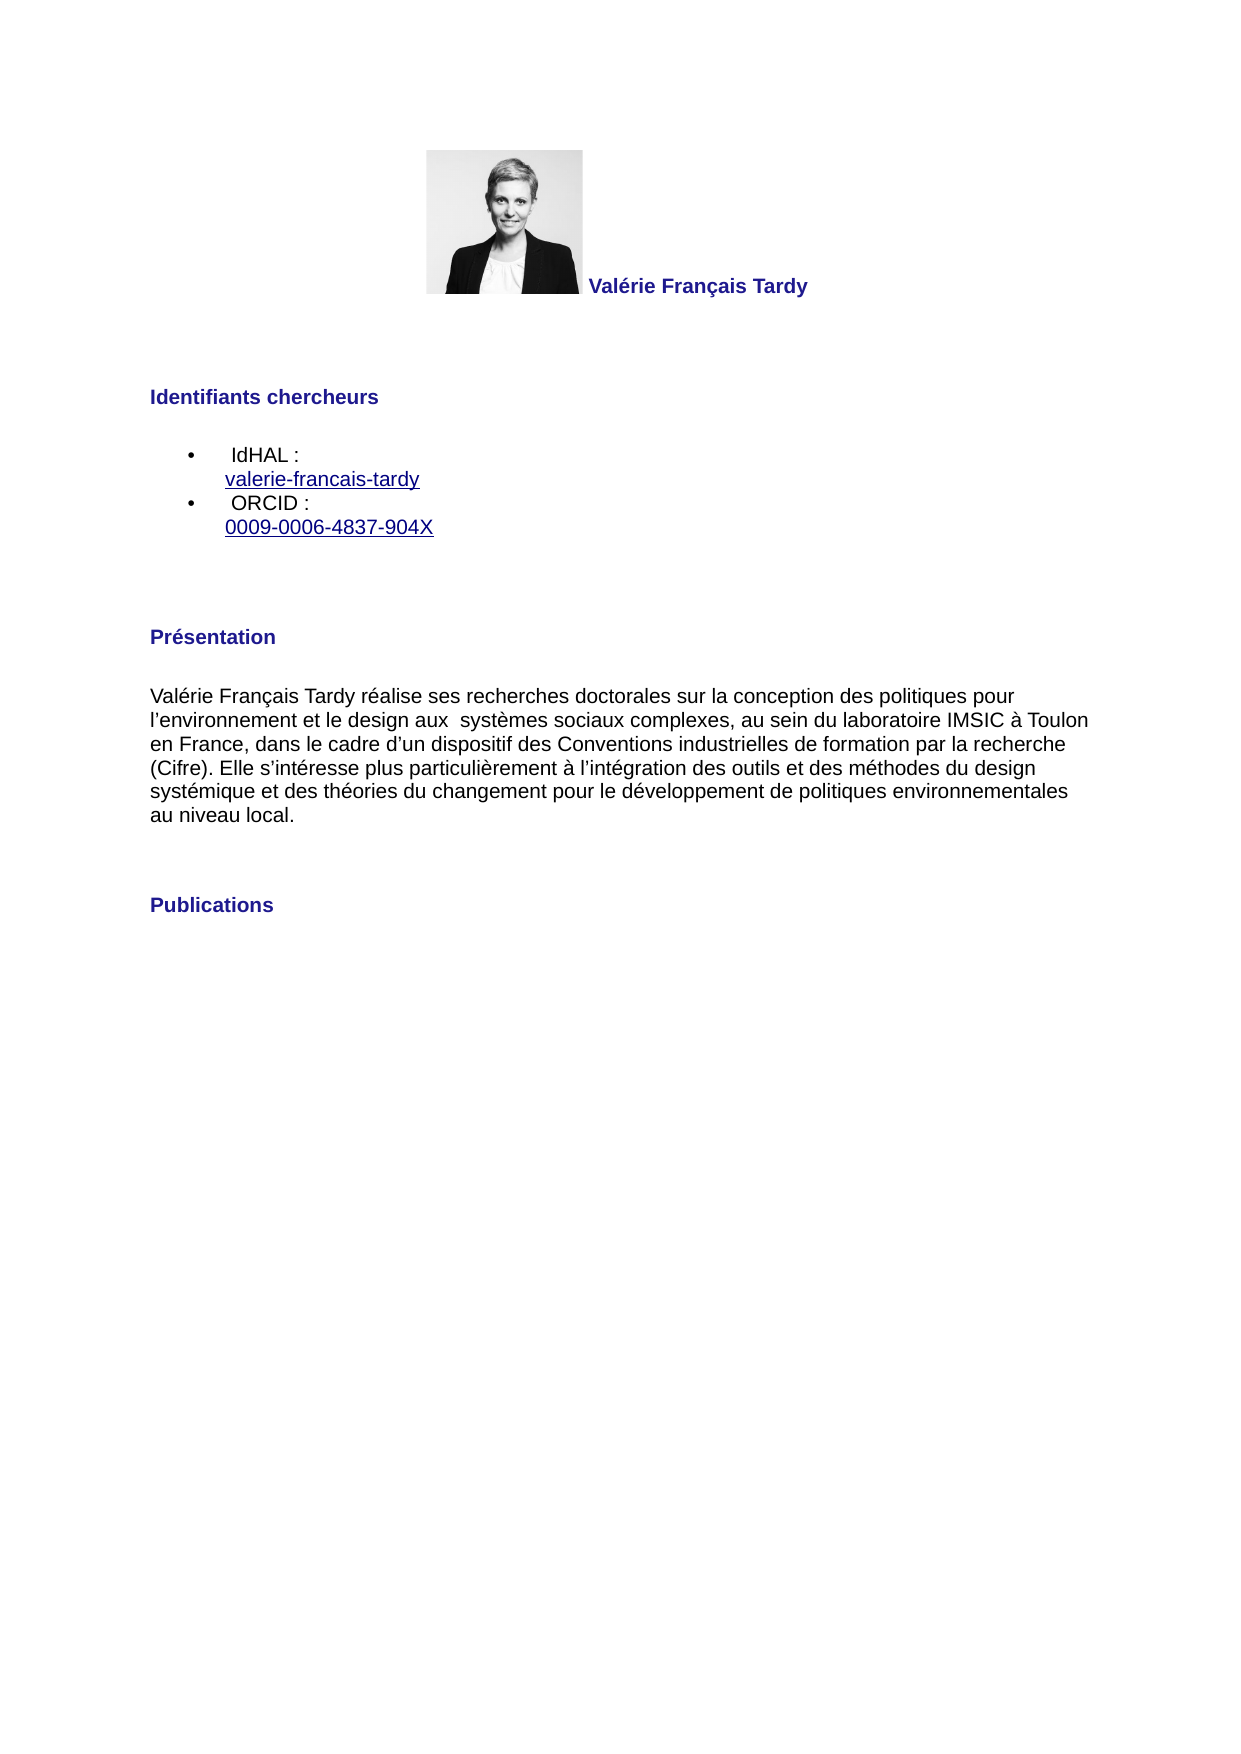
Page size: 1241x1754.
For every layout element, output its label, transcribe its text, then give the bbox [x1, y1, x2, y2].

text Valérie Français Tardy réalise ses recherches doctorales sur la conception des politiques pour l’environnement et le design aux systèmes sociaux complexes, au sein du laboratoire IMSIC à Toulon en France, dans le cadre d’un dispositif des Conventions industrielles de formation par la recherche (Cifre). Elle s’intéresse plus particulièrement à l’intégration des outils et des méthodes du design systémique et des théories du changement pour le développement de politiques environnementales au niveau local. [150, 683, 1090, 827]
list IdHAL : [187, 443, 1090, 467]
subtitle Valérie Français Tardy [150, 150, 1090, 298]
list ORCID : [187, 491, 1090, 515]
subtitle Présentation [150, 625, 1090, 649]
subtitle Identifiants chercheurs [150, 384, 1090, 408]
list valerie-francais-tardy [187, 467, 1090, 491]
subtitle Publications [150, 893, 1090, 917]
picture [426, 150, 583, 294]
list 0009-0006-4837-904X [187, 515, 1090, 539]
